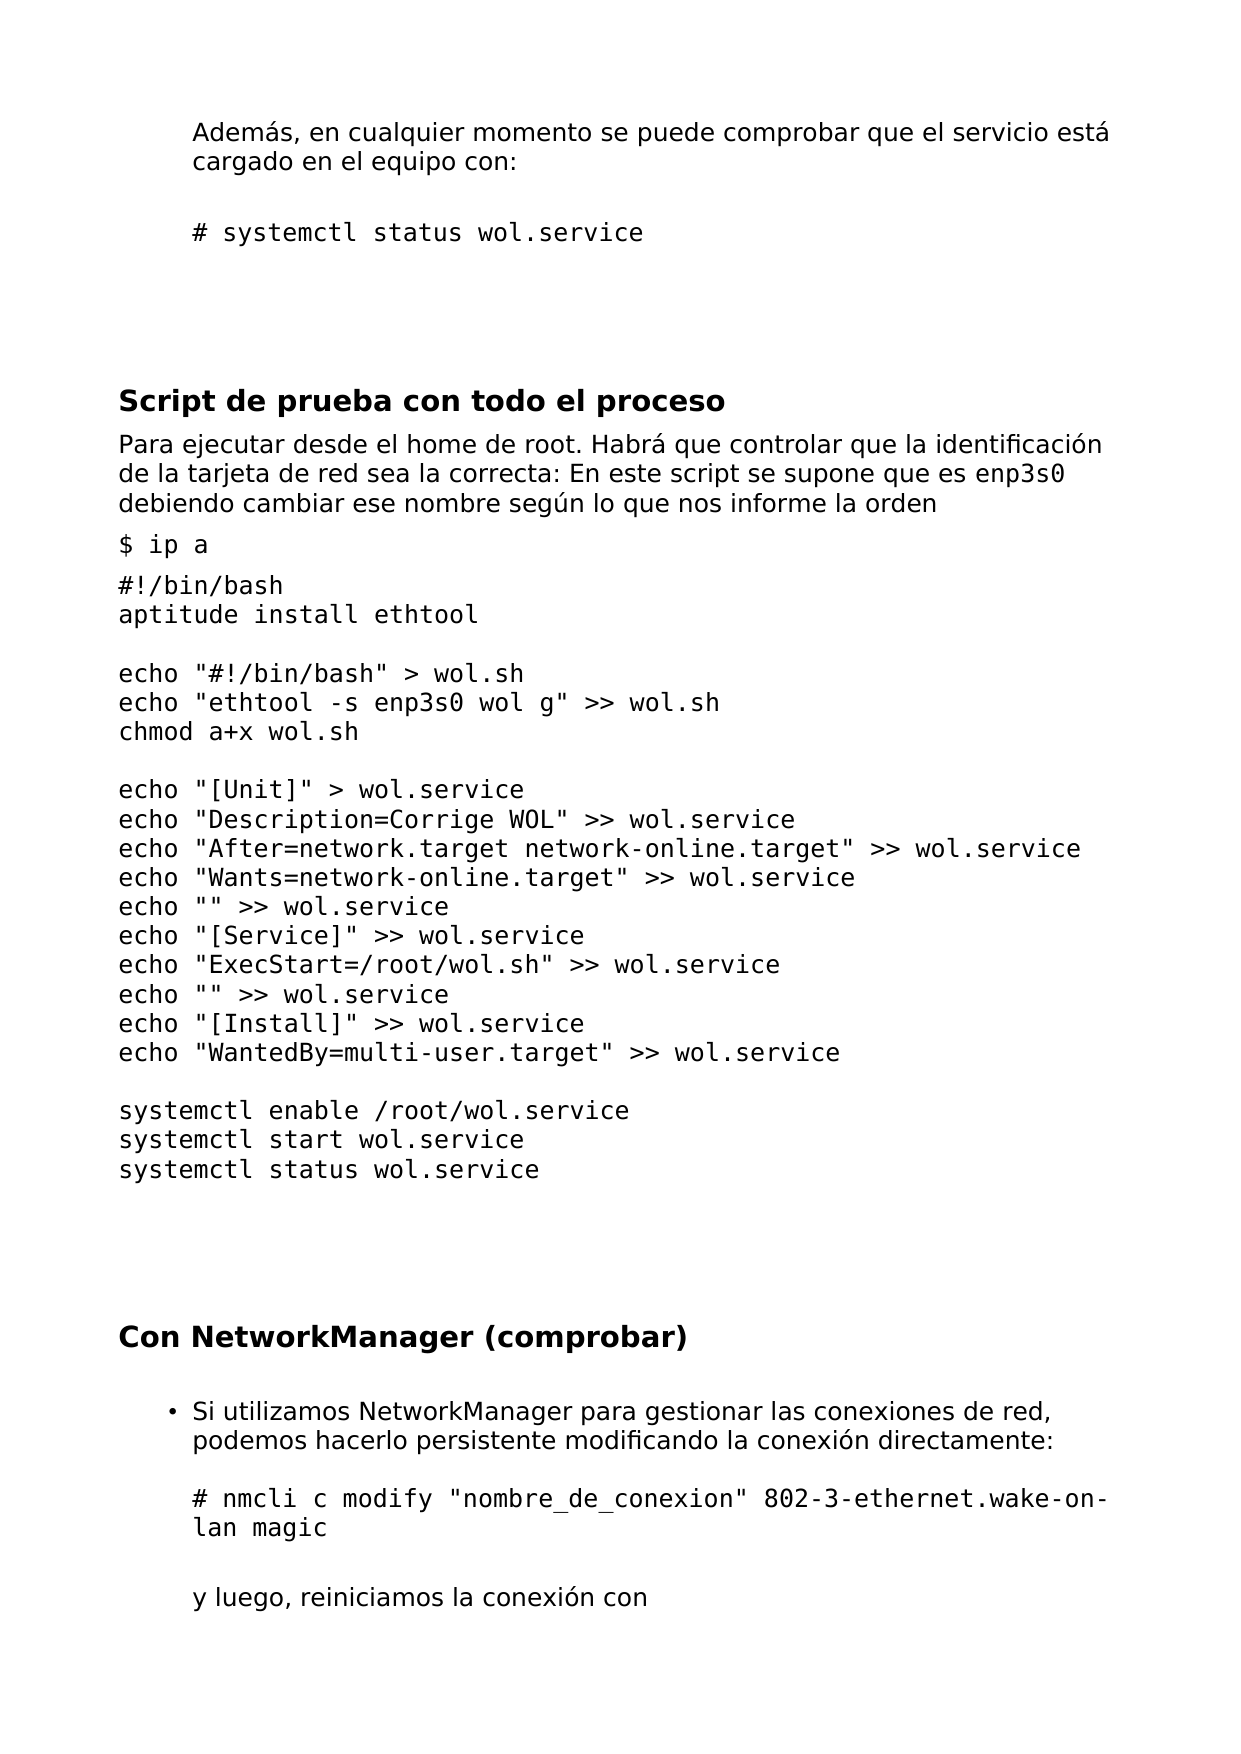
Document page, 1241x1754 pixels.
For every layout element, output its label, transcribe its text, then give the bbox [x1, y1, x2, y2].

list y luego, reiniciamos la conexión con [177, 1583, 1122, 1613]
subtitle Con NetworkManager (comprobar) [118, 1321, 1122, 1355]
subtitle Script de prueba con todo el proceso [118, 384, 1122, 418]
list Si utilizamos NetworkManager para gestionar las conexiones de red, podemos hacerlo persistente modificando la conexión directamente: [177, 1397, 1122, 1455]
list Además, en cualquier momento se puede comprobar que el servicio está cargado en el equipo con: [177, 118, 1122, 176]
list # systemctl status wol.service [177, 189, 1122, 276]
text Para ejecutar desde el home de root. Habrá que controlar que la identificación de la tarjeta de red sea la correcta: En este script se supone que es enp3s0 debiendo cambiar ese nombre según lo que nos informe la orden [118, 431, 1122, 518]
text #!/bin/bash aptitude install ethtool echo "#!/bin/bash" > wol.sh echo "ethtool -s enp3s0 wol g" >> wol.sh chmod a+x wol.sh echo "[Unit]" > wol.service echo "Description=Corrige WOL" >> wol.service echo "After=network.target network-online.target" >> wol.service echo "Wants=network-online.target" >> wol.service echo "" >> wol.service echo "[Service]" >> wol.service echo "ExecStart=/root/wol.sh" >> wol.service echo "" >> wol.service echo "[Install]" >> wol.service echo "WantedBy=multi-user.target" >> wol.service systemctl enable /root/wol.service systemctl start wol.service systemctl status wol.service [118, 571, 1122, 1213]
list # nmcli c modify "nombre_de_conexion" 802-3-ethernet.wake-on-lan magic [177, 1455, 1122, 1572]
text $ ip a [118, 531, 1122, 560]
